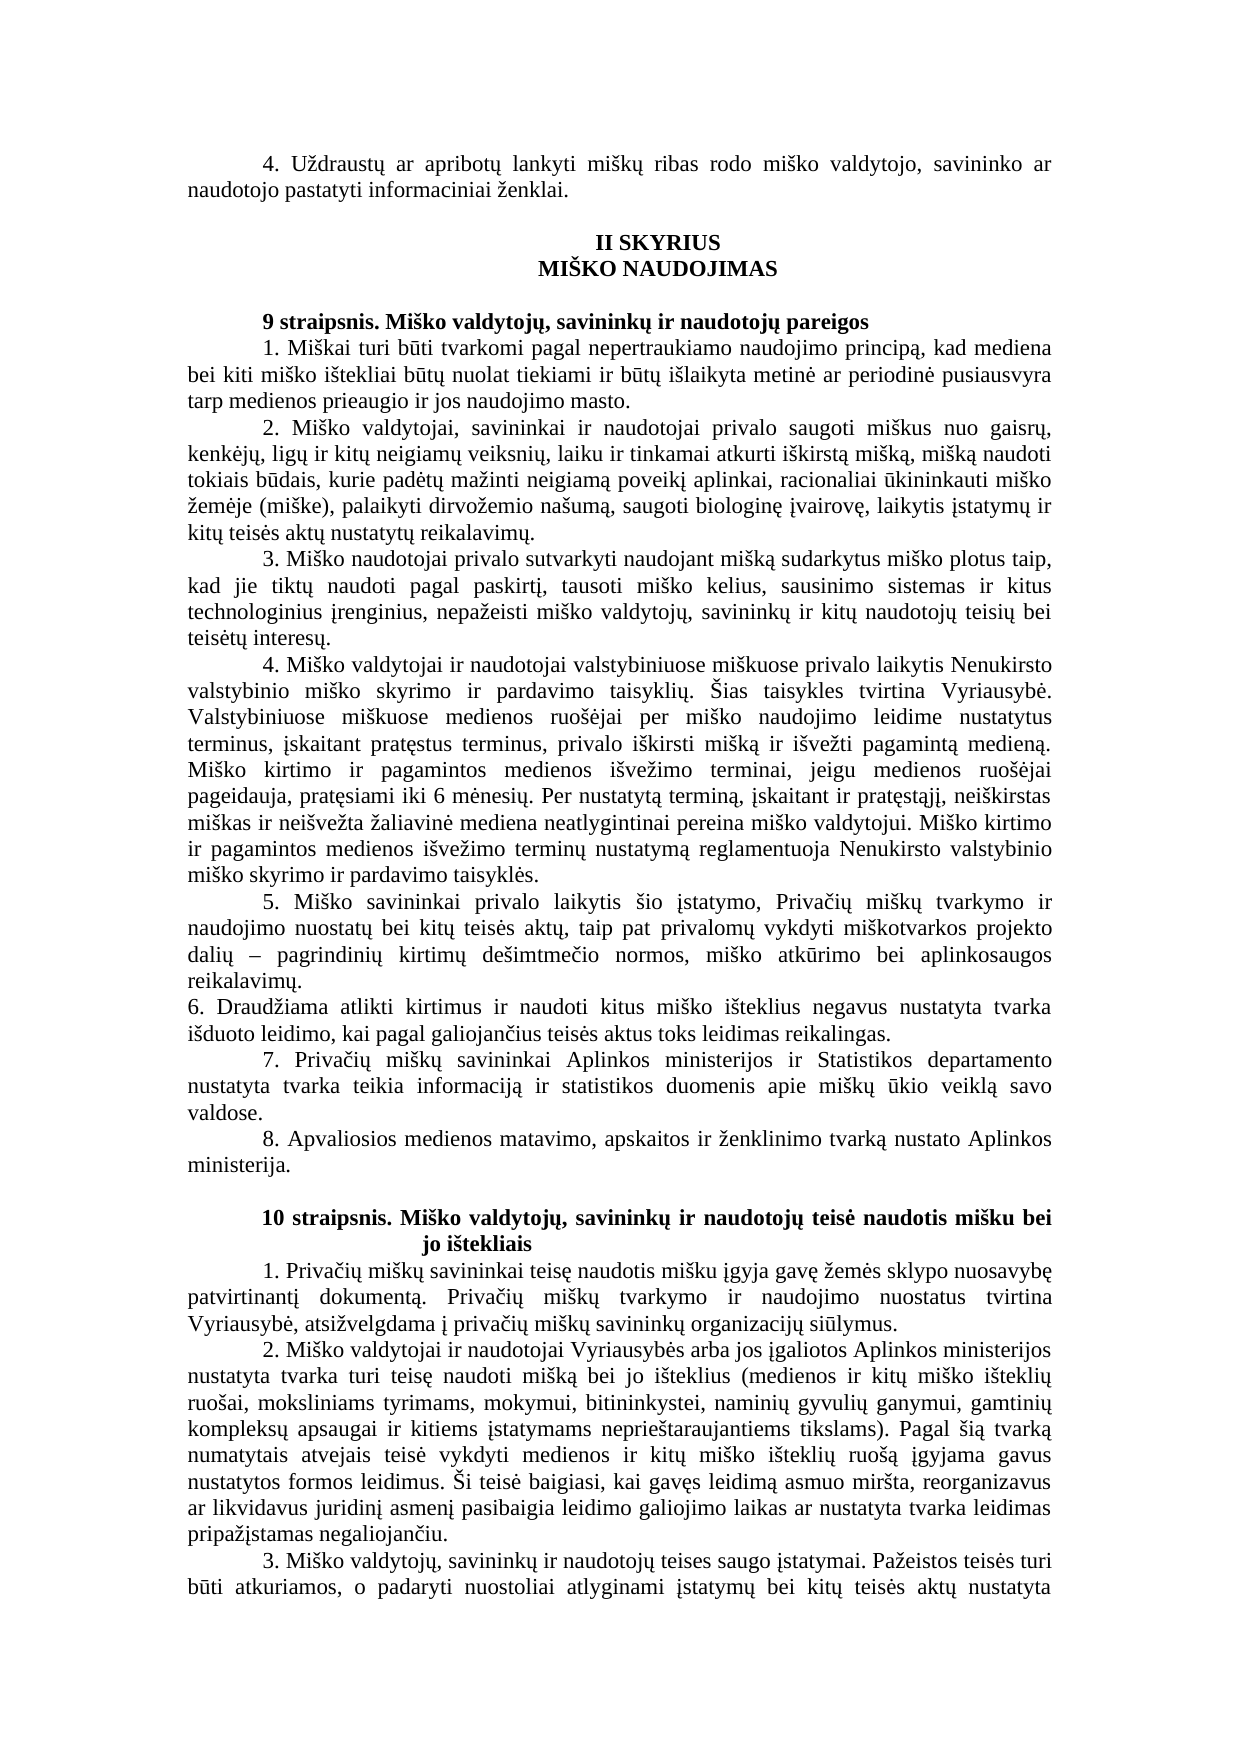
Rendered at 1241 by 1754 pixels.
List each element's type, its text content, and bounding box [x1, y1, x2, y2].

text 3. Miško valdytojų, savininkų ir naudotojų teises saugo įstatymai. Pažeistos teisės turi būti atkuriamos, o padaryti nuostoliai atlyginami įstatymų bei kitų teisės aktų nustatyta [187, 1547, 1053, 1599]
text 6. Draudžiama atlikti kirtimus ir naudoti kitus miško išteklius negavus nustatyta tvarka išduoto leidimo, kai pagal galiojančius teisės aktus toks leidimas reikalingas. [187, 993, 1053, 1046]
text 7. Privačių miškų savininkai Aplinkos ministerijos ir Statistikos departamento nustatyta tvarka teikia informaciją ir statistikos duomenis apie miškų ūkio veiklą savo valdose. [187, 1046, 1053, 1125]
text 2. Miško valdytojai, savininkai ir naudotojai privalo saugoti miškus nuo gaisrų, kenkėjų, ligų ir kitų neigiamų veiksnių, laiku ir tinkamai atkurti iškirstą mišką, mišką naudoti tokiais būdais, kurie padėtų mažinti neigiamą poveikį aplinkai, racionaliai ūkininkauti miško žemėje (miške), palaikyti dirvožemio našumą, saugoti biologinę įvairovę, laikytis įstatymų ir kitų teisės aktų nustatytų reikalavimų. [187, 413, 1053, 545]
text 2. Miško valdytojai ir naudotojai Vyriausybės arba jos įgaliotos Aplinkos ministerijos nustatyta tvarka turi teisę naudoti mišką bei jo išteklius (medienos ir kitų miško išteklių ruošai, moksliniams tyrimams, mokymui, bitininkystei, naminių gyvulių ganymui, gamtinių kompleksų apsaugai ir kitiems įstatymams neprieštaraujantiems tikslams). Pagal šią tvarką numatytais atvejais teisė vykdyti medienos ir kitų miško išteklių ruošą įgyjama gavus nustatytos formos leidimus. Ši teisė baigiasi, kai gavęs leidimą asmuo miršta, reorganizavus ar likvidavus juridinį asmenį pasibaigia leidimo galiojimo laikas ar nustatyta tvarka leidimas pripažįstamas negaliojančiu. [187, 1336, 1053, 1547]
text 10 straipsnis. Miško valdytojų, savininkų ir naudotojų teisė naudotis mišku bei jo ištekliais [261, 1204, 1053, 1257]
text 1. Miškai turi būti tvarkomi pagal nepertraukiamo naudojimo principą, kad mediena bei kiti miško ištekliai būtų nuolat tiekiami ir būtų išlaikyta metinė ar periodinė pusiausvyra tarp medienos prieaugio ir jos naudojimo masto. [187, 334, 1053, 413]
text 8. Apvaliosios medienos matavimo, apskaitos ir ženklinimo tvarką nustato Aplinkos ministerija. [187, 1125, 1053, 1178]
text 1. Privačių miškų savininkai teisę naudotis mišku įgyja gavę žemės sklypo nuosavybę patvirtinantį dokumentą. Privačių miškų tvarkymo ir naudojimo nuostatus tvirtina Vyriausybė, atsižvelgdama į privačių miškų savininkų organizacijų siūlymus. [187, 1257, 1053, 1336]
subtitle II SKYRIUS [187, 229, 1053, 255]
text 9 straipsnis. Miško valdytojų, savininkų ir naudotojų pareigos [187, 308, 1053, 334]
text 3. Miško naudotojai privalo sutvarkyti naudojant mišką sudarkytus miško plotus taip, kad jie tiktų naudoti pagal paskirtį, tausoti miško kelius, sausinimo sistemas ir kitus technologinius įrenginius, nepažeisti miško valdytojų, savininkų ir kitų naudotojų teisių bei teisėtų interesų. [187, 545, 1053, 651]
text 4. Uždraustų ar apribotų lankyti miškų ribas rodo miško valdytojo, savininko ar naudotojo pastatyti informaciniai ženklai. [187, 150, 1053, 203]
text MIŠKO NAUDOJIMAS [187, 255, 1053, 282]
text 4. Miško valdytojai ir naudotojai valstybiniuose miškuose privalo laikytis Nenukirsto valstybinio miško skyrimo ir pardavimo taisyklių. Šias taisykles tvirtina Vyriausybė. Valstybiniuose miškuose medienos ruošėjai per miško naudojimo leidime nustatytus terminus, įskaitant pratęstus terminus, privalo iškirsti mišką ir išvežti pagamintą medieną. Miško kirtimo ir pagamintos medienos išvežimo terminai, jeigu medienos ruošėjai pageidauja, pratęsiami iki 6 mėnesių. Per nustatytą terminą, įskaitant ir pratęstąjį, neiškirstas miškas ir neišvežta žaliavinė mediena neatlygintinai pereina miško valdytojui. Miško kirtimo ir pagamintos medienos išvežimo terminų nustatymą reglamentuoja Nenukirsto valstybinio miško skyrimo ir pardavimo taisyklės. [187, 651, 1053, 888]
text 5. Miško savininkai privalo laikytis šio įstatymo, Privačių miškų tvarkymo ir naudojimo nuostatų bei kitų teisės aktų, taip pat privalomų vykdyti miškotvarkos projekto dalių – pagrindinių kirtimų dešimtmečio normos, miško atkūrimo bei aplinkosaugos reikalavimų. [187, 888, 1053, 993]
